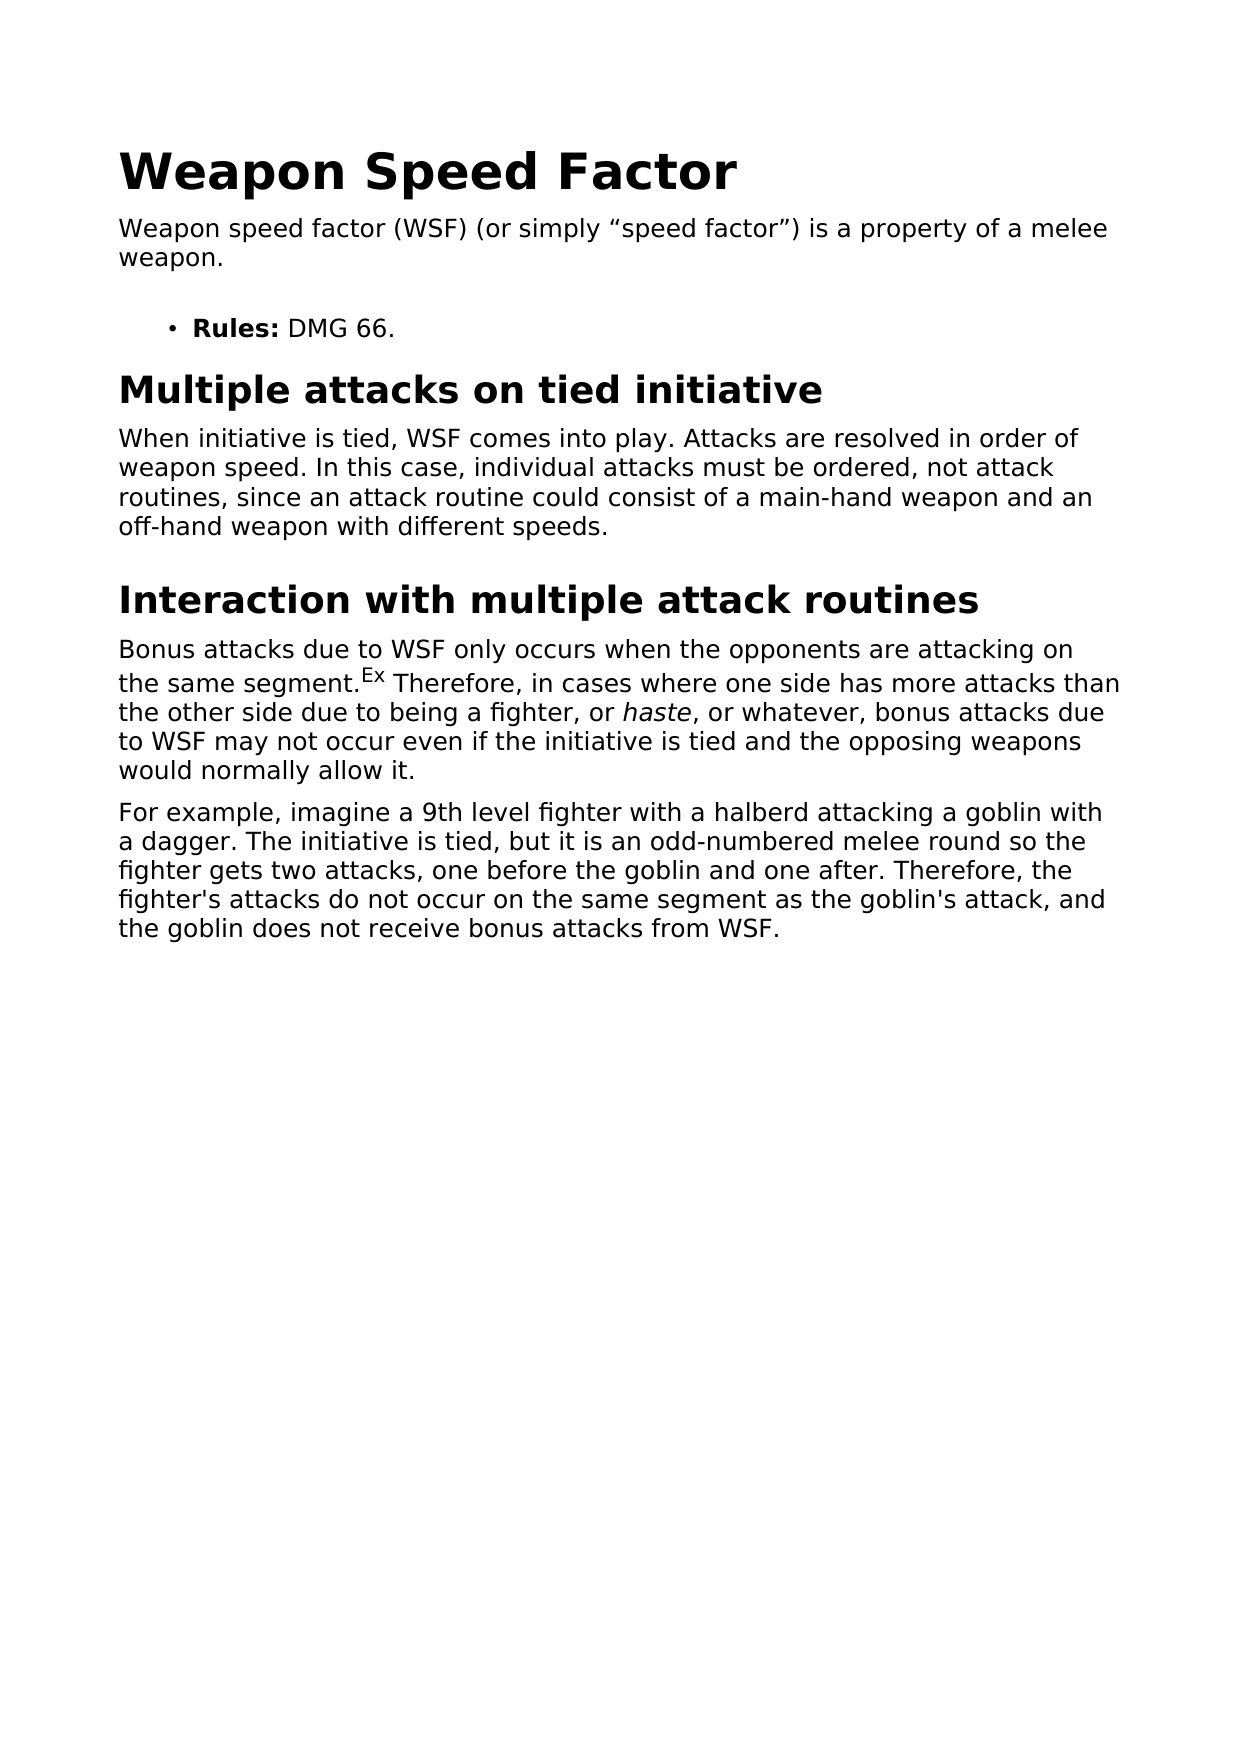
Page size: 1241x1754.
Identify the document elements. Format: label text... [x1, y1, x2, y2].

subtitle Weapon Speed Factor [118, 143, 1122, 201]
subtitle Multiple attacks on tied initiative [118, 368, 1122, 412]
subtitle Interaction with multiple attack routines [118, 579, 1122, 622]
text When initiative is tied, WSF comes into play. Attacks are resolved in order of weapon speed. In this case, individual attacks must be ordered, not attack routines, since an attack routine could consist of a main-hand weapon and an off-hand weapon with different speeds. [118, 424, 1122, 541]
list Rules: DMG 66. [177, 314, 1122, 343]
text Weapon speed factor (WSF) (or simply “speed factor”) is a property of a melee weapon. [118, 214, 1122, 272]
text For example, imagine a 9th level fighter with a halberd attacking a goblin with a dagger. The initiative is tied, but it is an odd-numbered melee round so the fighter gets two attacks, one before the goblin and one after. Therefore, the fighter's attacks do not occur on the same segment as the goblin's attack, and the goblin does not receive bonus attacks from WSF. [118, 798, 1122, 944]
text Bonus attacks due to WSF only occurs when the opponents are attacking on the same segment.Ex Therefore, in cases where one side has more attacks than the other side due to being a fighter, or haste, or whatever, bonus attacks due to WSF may not occur even if the initiative is tied and the opposing weapons would normally allow it. [118, 635, 1122, 786]
